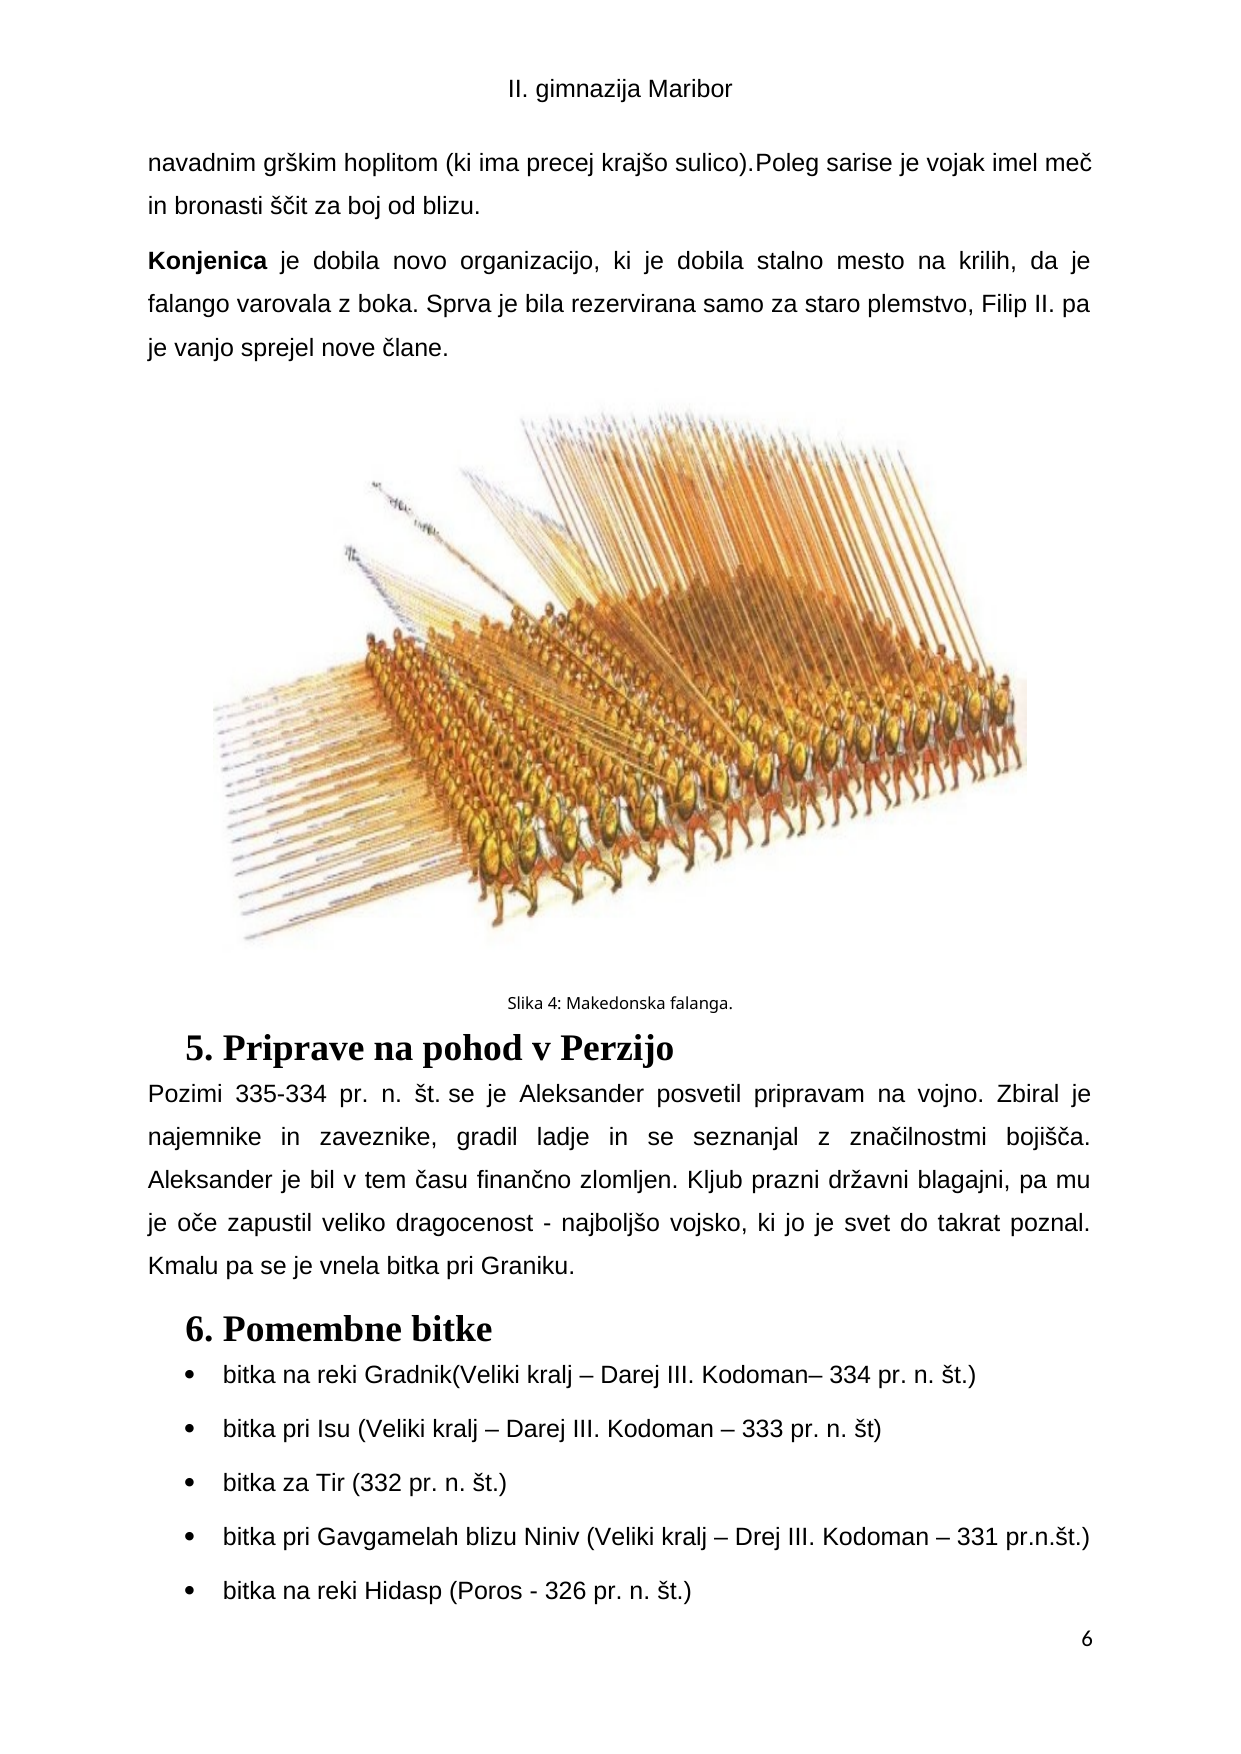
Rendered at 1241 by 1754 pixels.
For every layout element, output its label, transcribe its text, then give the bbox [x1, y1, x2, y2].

list bitka na reki Hidasp (Poros - 326 pr. n. št.) [185, 1576, 1093, 1605]
subtitle Priprave na pohod v Perzijo [185, 1025, 1093, 1068]
list bitka pri Gavgamelah blizu Niniv (Veliki kralj – Drej III. Kodoman – 331 pr.n.št.) [185, 1522, 1093, 1551]
picture [213, 388, 1027, 953]
text navadnim grškim hoplitom (ki ima precej krajšo sulico).Poleg sarise je vojak imel meč in bronasti ščit za boj od blizu. [148, 148, 1093, 219]
text Pozimi 335-334 pr. n. št. se je Aleksander posvetil pripravam na vojno. Zbiral je najemnike in zaveznike, gradil ladje in se seznanjal z značilnostmi bojišča. Aleksander je bil v tem času finančno zlomljen. Kljub prazni državni blagajni, pa mu je oče zapustil veliko dragocenost - najboljšo vojsko, ki jo je svet do takrat poznal. Kmalu pa se je vnela bitka pri Graniku. [148, 1078, 1093, 1280]
text Slika 4: Makedonska falanga. [148, 992, 1093, 1014]
subtitle Pomembne bitke [185, 1307, 1093, 1350]
list bitka za Tir (332 pr. n. št.) [185, 1468, 1093, 1497]
list bitka na reki Gradnik(Veliki kralj – Darej III. Kodoman– 334 pr. n. št.) [185, 1360, 1093, 1389]
text Konjenica je dobila novo organizacijo, ki je dobila stalno mesto na krilih, da je falango varovala z boka. Sprva je bila rezervirana samo za staro plemstvo, Filip II. pa je vanjo sprejel nove člane. [148, 246, 1093, 361]
list bitka pri Isu (Veliki kralj – Darej III. Kodoman – 333 pr. n. št) [185, 1414, 1093, 1443]
